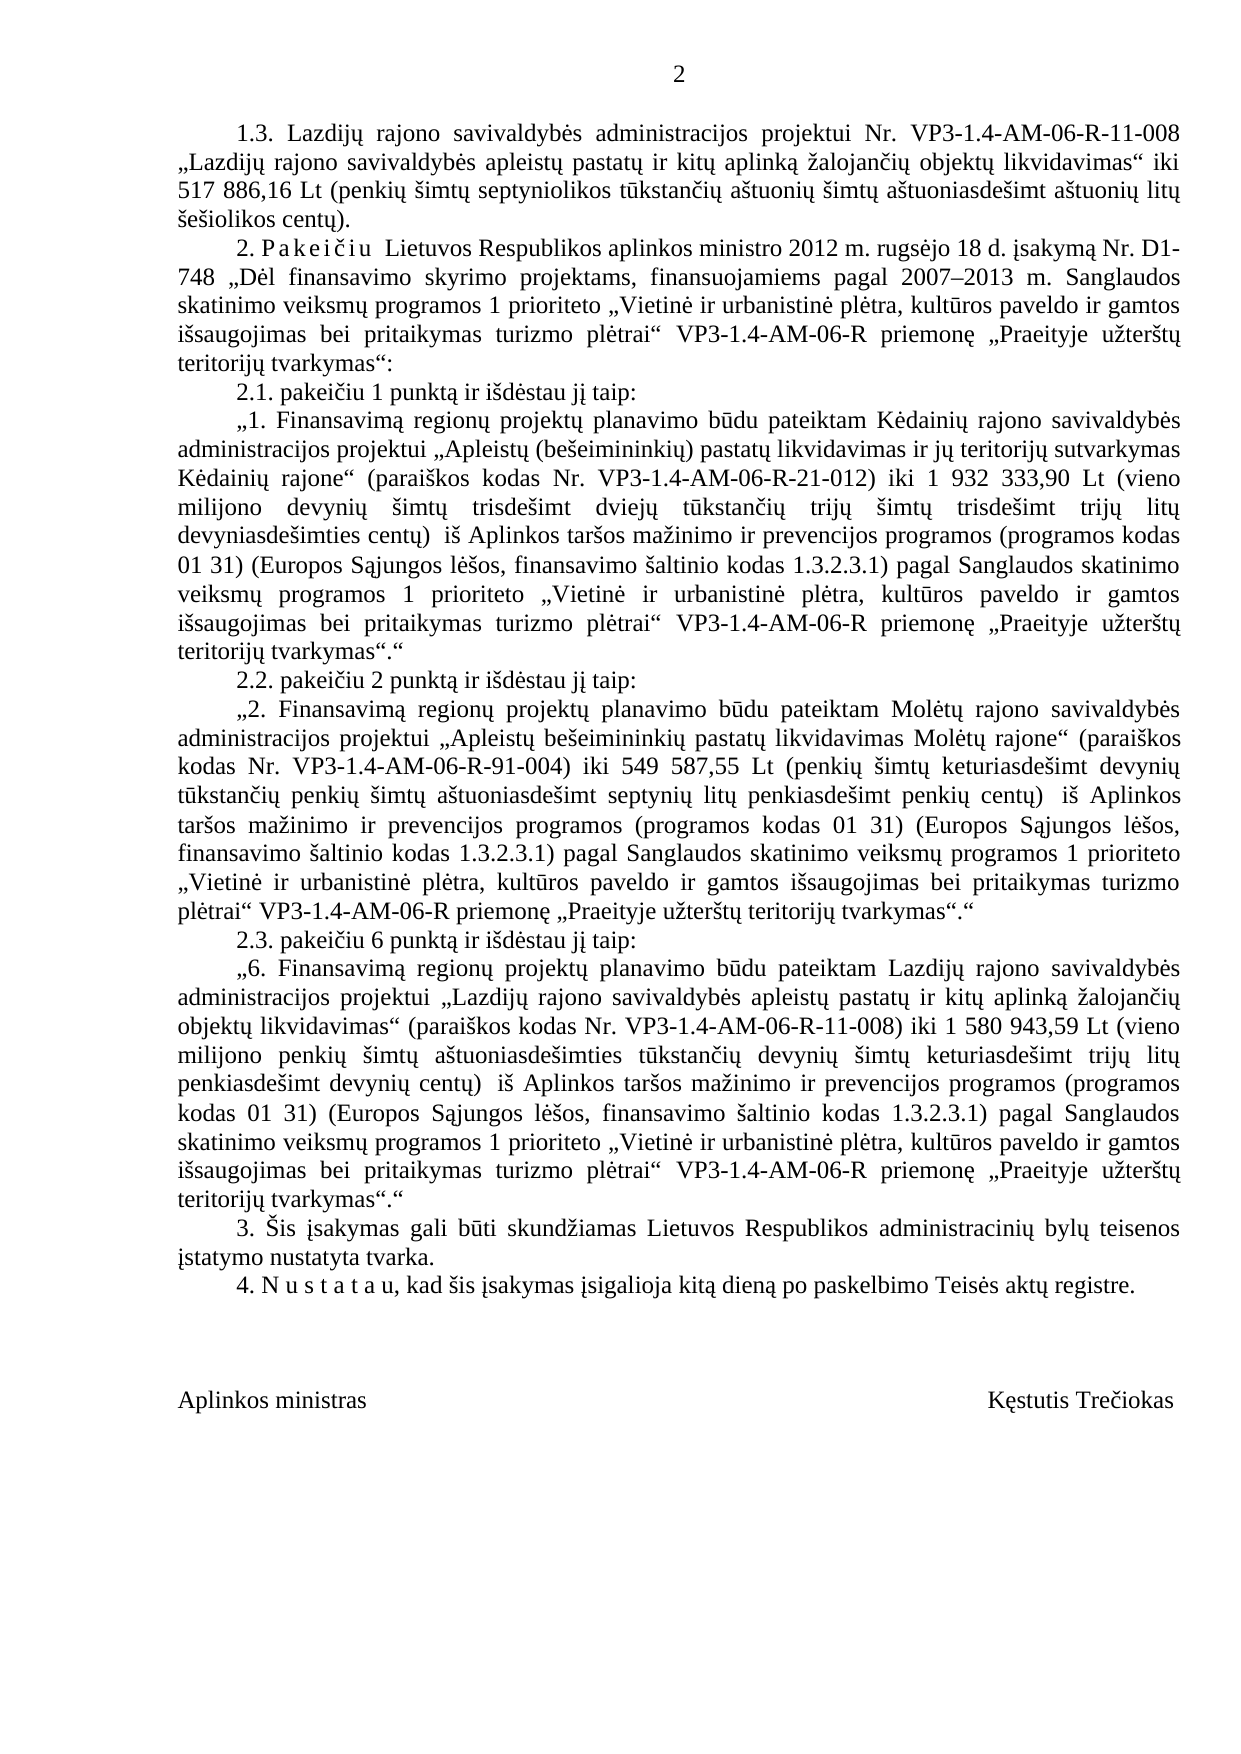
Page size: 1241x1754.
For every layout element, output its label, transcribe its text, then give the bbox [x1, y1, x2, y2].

text 2. Pakeičiu Lietuvos Respublikos aplinkos ministro 2012 m. rugsėjo 18 d. įsakymą Nr. D1-748 „Dėl finansavimo skyrimo projektams, finansuojamiems pagal 2007–2013 m. Sanglaudos skatinimo veiksmų programos 1 prioriteto „Vietinė ir urbanistinė plėtra, kultūros paveldo ir gamtos išsaugojimas bei pritaikymas turizmo plėtrai“ VP3-1.4-AM-06-R priemonę „Praeityje užterštų teritorijų tvarkymas“: [177, 233, 1181, 377]
text 4. N u s t a t a u, kad šis įsakymas įsigalioja kitą dieną po paskelbimo Teisės aktų registre. [177, 1271, 1181, 1299]
text 2.2. pakeičiu 2 punktą ir išdėstau jį taip: [177, 665, 1181, 694]
text 2.3. pakeičiu 6 punktą ir išdėstau jį taip: [177, 925, 1181, 953]
text 1.3. Lazdijų rajono savivaldybės administracijos projektui Nr. VP3-1.4-AM-06-R-11-008 „Lazdijų rajono savivaldybės apleistų pastatų ir kitų aplinką žalojančių objektų likvidavimas“ iki 517 886,16 Lt (penkių šimtų septyniolikos tūkstančių aštuonių šimtų aštuoniasdešimt aštuonių litų šešiolikos centų). [177, 118, 1181, 233]
text Aplinkos ministras Kęstutis Trečiokas [177, 1386, 1178, 1414]
text 3. Šis įsakymas gali būti skundžiamas Lietuvos Respublikos administracinių bylų teisenos įstatymo nustatyta tvarka. [177, 1213, 1181, 1271]
text „2. Finansavimą regionų projektų planavimo būdu pateiktam Molėtų rajono savivaldybės administracijos projektui „Apleistų bešeimininkių pastatų likvidavimas Molėtų rajone“ (paraiškos kodas Nr. VP3-1.4-AM-06-R-91-004) iki 549 587,55 Lt (penkių šimtų keturiasdešimt devynių tūkstančių penkių šimtų aštuoniasdešimt septynių litų penkiasdešimt penkių centų) iš Aplinkos taršos mažinimo ir prevencijos programos (programos kodas 01 31) (Europos Sąjungos lėšos, finansavimo šaltinio kodas 1.3.2.3.1) pagal Sanglaudos skatinimo veiksmų programos 1 prioriteto „Vietinė ir urbanistinė plėtra, kultūros paveldo ir gamtos išsaugojimas bei pritaikymas turizmo plėtrai“ VP3-1.4-AM-06-R priemonę „Praeityje užterštų teritorijų tvarkymas“.“ [177, 694, 1181, 925]
text 2.1. pakeičiu 1 punktą ir išdėstau jį taip: [177, 377, 1181, 406]
text „6. Finansavimą regionų projektų planavimo būdu pateiktam Lazdijų rajono savivaldybės administracijos projektui „Lazdijų rajono savivaldybės apleistų pastatų ir kitų aplinką žalojančių objektų likvidavimas“ (paraiškos kodas Nr. VP3-1.4-AM-06-R-11-008) iki 1 580 943,59 Lt (vieno milijono penkių šimtų aštuoniasdešimties tūkstančių devynių šimtų keturiasdešimt trijų litų penkiasdešimt devynių centų) iš Aplinkos taršos mažinimo ir prevencijos programos (programos kodas 01 31) (Europos Sąjungos lėšos, finansavimo šaltinio kodas 1.3.2.3.1) pagal Sanglaudos skatinimo veiksmų programos 1 prioriteto „Vietinė ir urbanistinė plėtra, kultūros paveldo ir gamtos išsaugojimas bei pritaikymas turizmo plėtrai“ VP3-1.4-AM-06-R priemonę „Praeityje užterštų teritorijų tvarkymas“.“ [177, 953, 1181, 1213]
text „1. Finansavimą regionų projektų planavimo būdu pateiktam Kėdainių rajono savivaldybės administracijos projektui „Apleistų (bešeimininkių) pastatų likvidavimas ir jų teritorijų sutvarkymas Kėdainių rajone“ (paraiškos kodas Nr. VP3-1.4-AM-06-R-21-012) iki 1 932 333,90 Lt (vieno milijono devynių šimtų trisdešimt dviejų tūkstančių trijų šimtų trisdešimt trijų litų devyniasdešimties centų) iš Aplinkos taršos mažinimo ir prevencijos programos (programos kodas 01 31) (Europos Sąjungos lėšos, finansavimo šaltinio kodas 1.3.2.3.1) pagal Sanglaudos skatinimo veiksmų programos 1 prioriteto „Vietinė ir urbanistinė plėtra, kultūros paveldo ir gamtos išsaugojimas bei pritaikymas turizmo plėtrai“ VP3-1.4-AM-06-R priemonę „Praeityje užterštų teritorijų tvarkymas“.“ [177, 406, 1181, 665]
